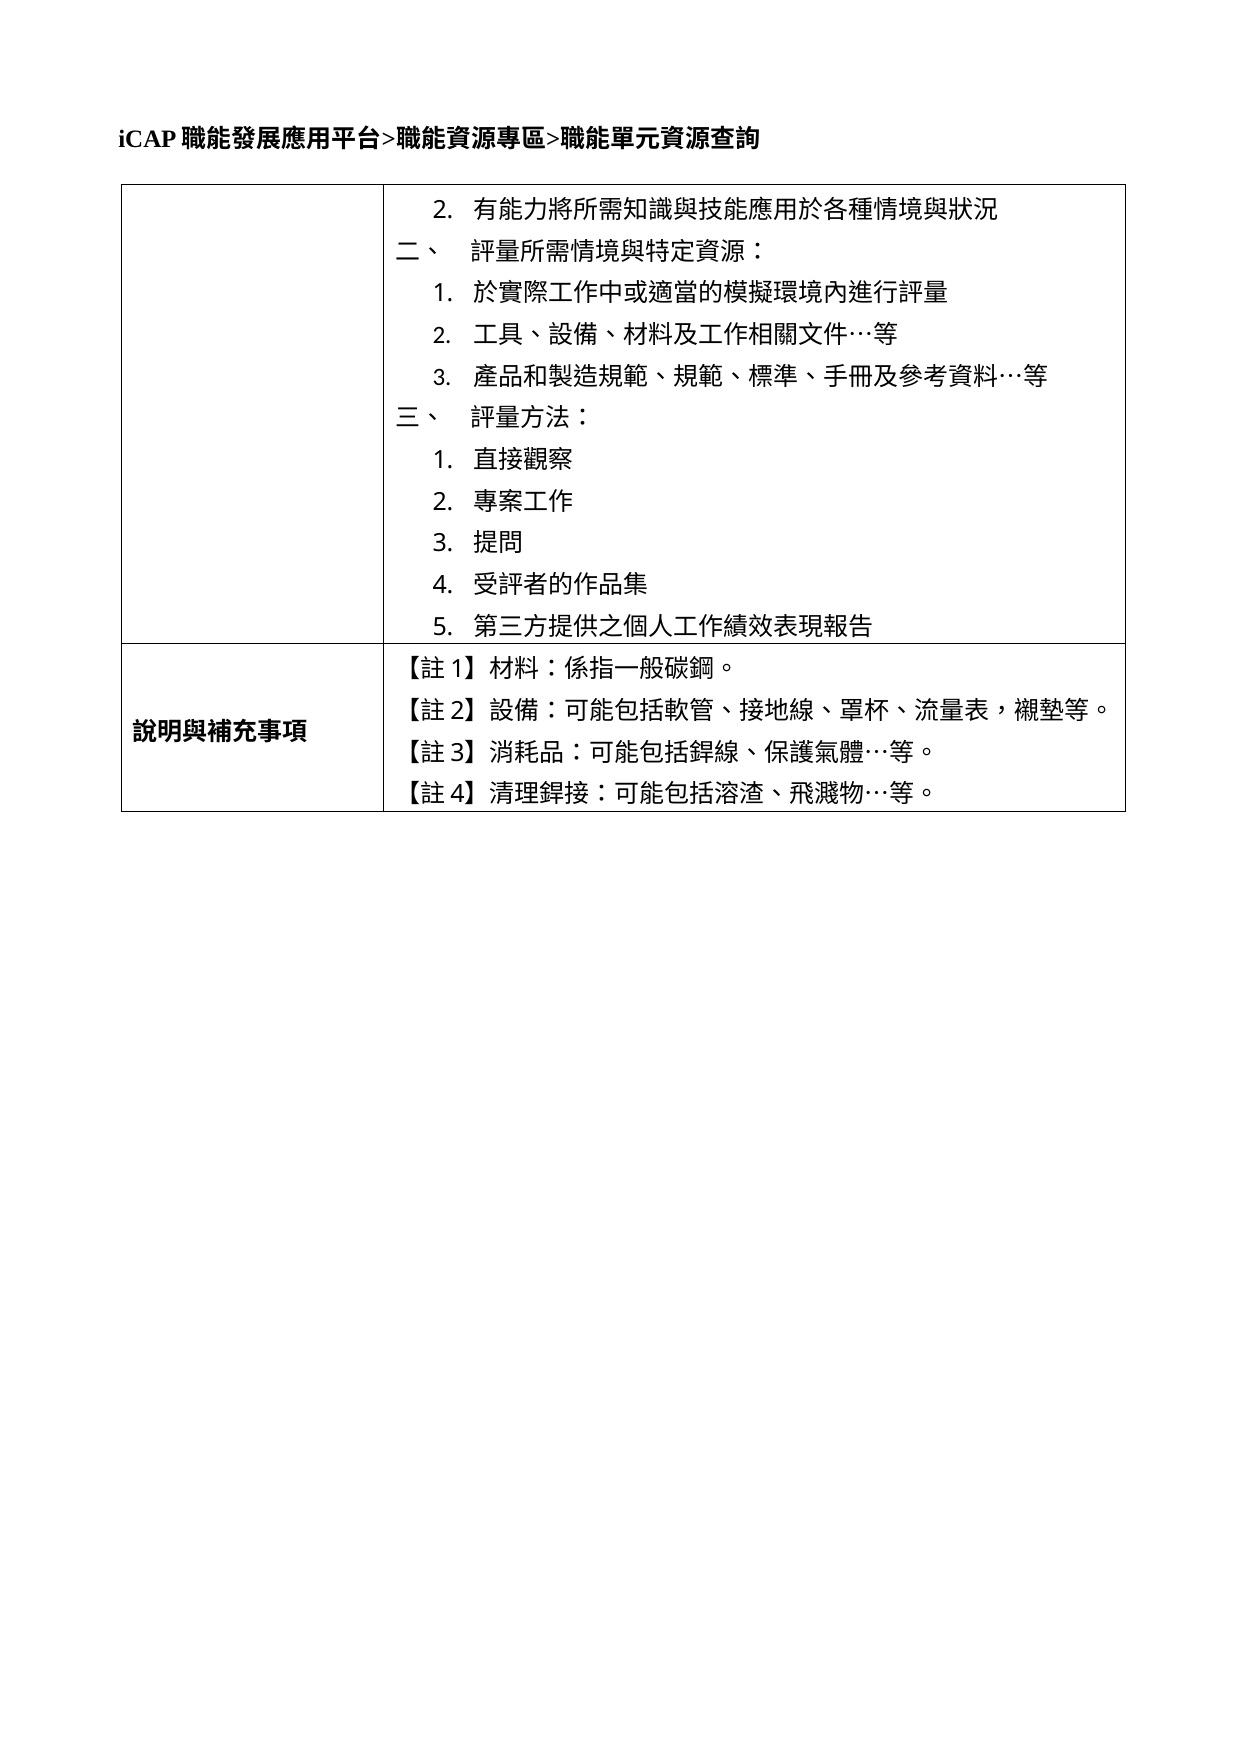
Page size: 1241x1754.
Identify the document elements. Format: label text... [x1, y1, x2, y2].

table_cell 說明與補充事項 [122, 644, 383, 811]
table_cell 【註1】材料：係指一般碳鋼。 【註2】設備：可能包括軟管、接地線、罩杯、流量表，襯墊等。 【註3】消耗品：可能包括銲線、保護氣體…等。 【註4】清理銲接：可能包括溶渣、飛濺物…等。 [384, 644, 1125, 811]
table_cell [122, 185, 383, 643]
table_cell 評量之關鍵面向/能力證明之證據： 進行一般之氣體遮護金屬電弧銲接 有能力將所需知識與技能應用於各種情境與狀況 評量所需情境與特定資源： 於實際工作中或適當的模擬環境內進行評量 工具、設備、材料及工作相關文件…等 產品和製造規範、規範、標準、手冊及參考資料…等 評量方法： 直接觀察 專案工作 提問 受評者的作品集 第三方提供之個人工作績效表現報告 [384, 185, 1125, 643]
